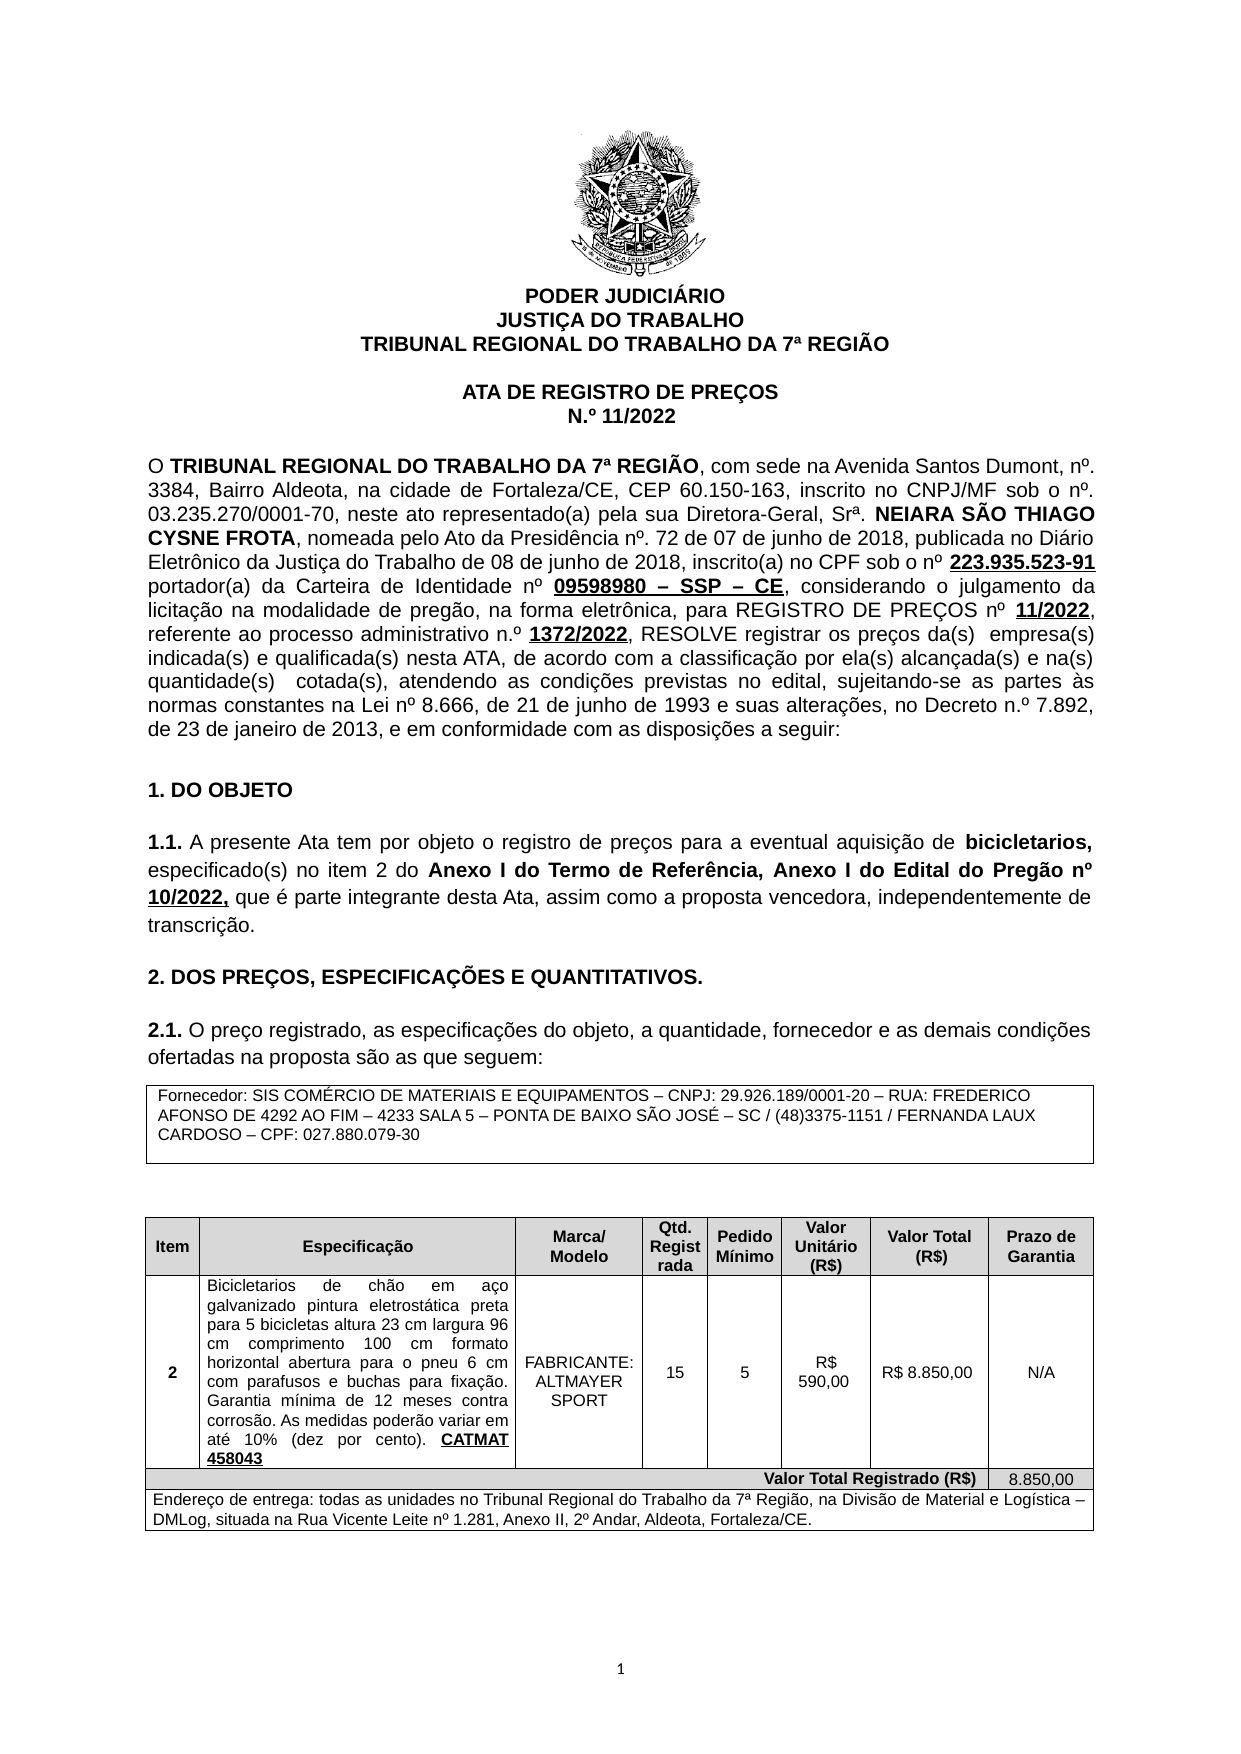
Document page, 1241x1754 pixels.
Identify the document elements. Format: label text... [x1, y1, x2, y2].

text 2. DOS PREÇOS, ESPECIFICAÇÕES E QUANTITATIVOS. [148, 965, 1092, 989]
text O TRIBUNAL REGIONAL DO TRABALHO DA 7ª REGIÃO, com sede na Avenida Santos Dumont, nº. 3384, Bairro Aldeota, na cidade de Fortaleza/CE, CEP 60.150-163, inscrito no CNPJ/MF sob o nº. 03.235.270/0001-70, neste ato representado(a) pela sua Diretora-Geral, Srª. NEIARA SÃO THIAGO CYSNE FROTA, nomeada pelo Ato da Presidência nº. 72 de 07 de junho de 2018, publicada no Diário Eletrônico da Justiça do Trabalho de 08 de junho de 2018, inscrito(a) no CPF sob o nº 223.935.523-91 portador(a) da Carteira de Identidade nº 09598980 – SSP – CE, considerando o julgamento da licitação na modalidade de pregão, na forma eletrônica, para REGISTRO DE PREÇOS nº 11/2022, referente ao processo administrativo n.º 1372/2022, RESOLVE registrar os preços da(s) empresa(s) indicada(s) e qualificada(s) nesta ATA, de acordo com a classificação por ela(s) alcançada(s) e na(s) quantidade(s) cotada(s), atendendo as condições previstas no edital, sujeitando-se as partes às normas constantes na Lei nº 8.666, de 21 de junho de 1993 e suas alterações, no Decreto n.º 7.892, de 23 de janeiro de 2013, e em conformidade com as disposições a seguir: [148, 454, 1095, 741]
text 1. DO OBJETO [148, 778, 1092, 802]
table_cell 2 [146, 1276, 199, 1468]
text N.º 11/2022 [148, 403, 1096, 427]
table_header Valor Total (R$) [871, 1218, 988, 1275]
table_cell R$ 8.850,00 [871, 1276, 988, 1468]
table_header Fornecedor: SIS COMÉRCIO DE MATERIAIS E EQUIPAMENTOS – CNPJ: 29.926.189/0001-20 – RUA: FREDERICO AFONSO DE 4292 AO FIM – 4233 SALA 5 – PONTA DE BAIXO SÃO JOSÉ – SC / (48)3375-1151 / FERNANDA LAUX CARDOSO – CPF: 027.880.079-30 [147, 1086, 1093, 1163]
table_header Especificação [200, 1218, 515, 1275]
text JUSTIÇA DO TRABALHO [148, 308, 1092, 332]
table_header Prazo de Garantia [989, 1218, 1093, 1275]
text PODER JUDICIÁRIO [148, 284, 1102, 308]
table_header Marca/ Modelo [516, 1218, 642, 1275]
table_cell R$ 590,00 [782, 1276, 870, 1468]
table_header Pedido Mínimo [708, 1218, 781, 1275]
table_cell Bicicletarios de chão em aço galvanizado pintura eletrostática preta para 5 bicicletas altura 23 cm largura 96 cm comprimento 100 cm formato horizontal abertura para o pneu 6 cm com parafusos e buchas para fixação. Garantia mínima de 12 meses contra corrosão. As medidas poderão variar em até 10% (dez por cento). CATMAT 458043 [200, 1276, 515, 1468]
table_cell Valor Total Registrado (R$) [146, 1469, 988, 1489]
table_cell FABRICANTE: ALTMAYER SPORT [516, 1276, 642, 1468]
table_header Qtd. Registrada [643, 1218, 707, 1275]
table_cell 15 [643, 1276, 707, 1468]
text 2.1. O preço registrado, as especificações do objeto, a quantidade, fornecedor e as demais condições ofertadas na proposta são as que seguem: [148, 1018, 1092, 1069]
table_cell N/A [989, 1276, 1093, 1468]
table_cell 5 [708, 1276, 781, 1468]
text ATA DE REGISTRO DE PREÇOS [148, 379, 1092, 403]
text 1.1. A presente Ata tem por objeto o registro de preços para a eventual aquisição de bicicletarios, especificado(s) no item 2 do Anexo I do Termo de Referência, Anexo I do Edital do Pregão nº 10/2022, que é parte integrante desta Ata, assim como a proposta vencedora, independentemente de transcrição. [148, 830, 1092, 937]
table_header Item [146, 1218, 199, 1275]
table_cell Endereço de entrega: todas as unidades no Tribunal Regional do Trabalho da 7ª Região, na Divisão de Material e Logística – DMLog, situada na Rua Vicente Leite nº 1.281, Anexo II, 2º Andar, Aldeota, Fortaleza/CE. [146, 1490, 1093, 1529]
table_cell 8.850,00 [989, 1469, 1093, 1489]
text TRIBUNAL REGIONAL DO TRABALHO DA 7ª REGIÃO [148, 332, 1102, 356]
table_header Valor Unitário (R$) [782, 1218, 870, 1275]
